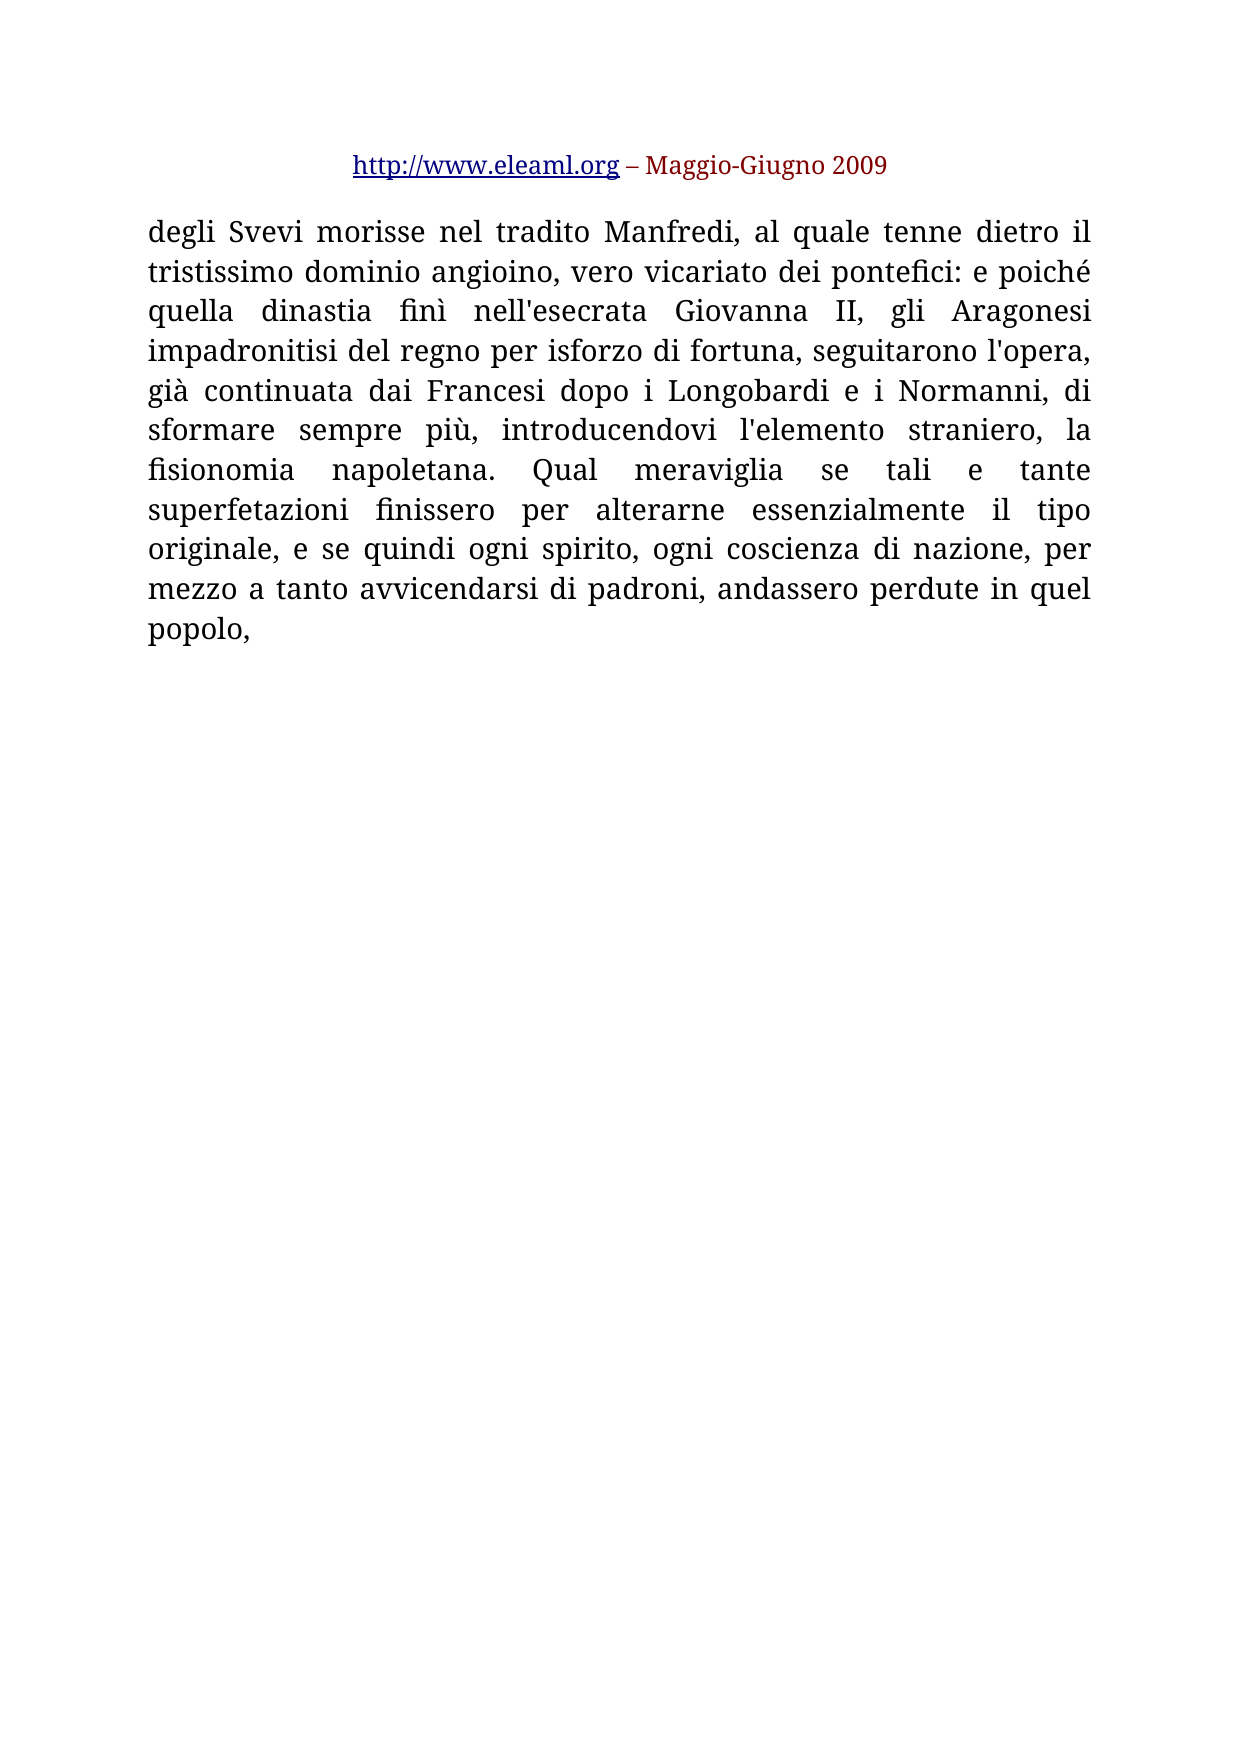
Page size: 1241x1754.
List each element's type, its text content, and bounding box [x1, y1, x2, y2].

text degli Svevi morisse nel tradito Manfredi, al quale tenne dietro il tristissimo dominio angioino, vero vicariato dei pontefici: e poiché quella dinastia finì nell'esecrata Giovanna II, gli Aragonesi impadronitisi del regno per isforzo di fortuna, seguitarono l'opera, già continuata dai Francesi dopo i Longobardi e i Normanni, di sformare sempre più, introducendovi l'elemento straniero, la fisionomia napoletana. Qual meraviglia se tali e tante superfetazioni finissero per alterarne essenzialmente il tipo originale, e se quindi ogni spirito, ogni coscienza di nazione, per mezzo a tanto avvicendarsi di padroni, andassero perdute in quel popolo, [148, 211, 1092, 648]
